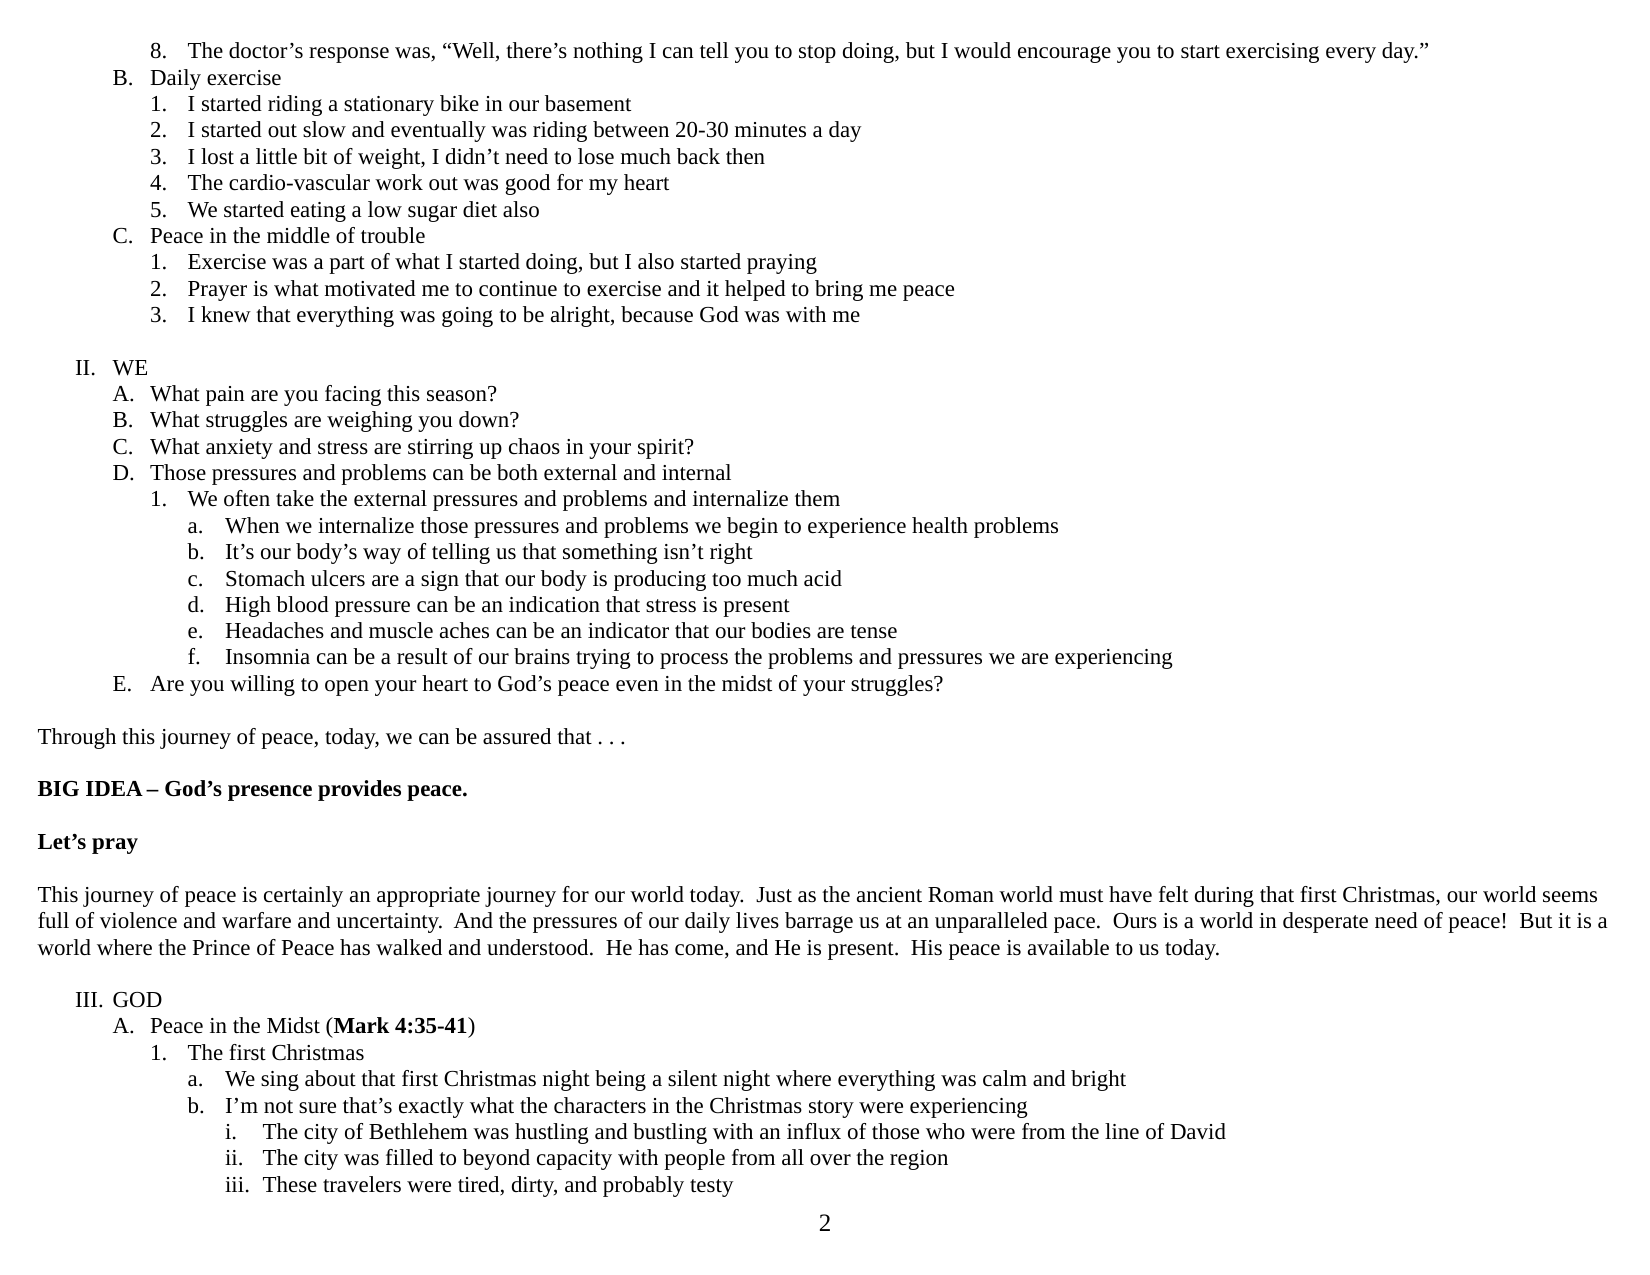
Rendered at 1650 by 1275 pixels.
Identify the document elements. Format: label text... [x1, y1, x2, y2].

list Peace in the middle of trouble [112, 222, 1612, 248]
list Those pressures and problems can be both external and internal [112, 459, 1612, 486]
list The doctor’s response was, “Well, there’s nothing I can tell you to stop doing, but I would encourage you to start exercising every day.” [150, 37, 1612, 64]
list I’m not sure that’s exactly what the characters in the Christmas story were experiencing [187, 1092, 1612, 1118]
list Are you willing to open your heart to God’s peace even in the midst of your struggles? [112, 670, 1612, 696]
list We often take the external pressures and problems and internalize them [150, 486, 1612, 512]
list High blood pressure can be an indication that stress is present [187, 591, 1612, 617]
list The city of Bethlehem was hustling and bustling with an influx of those who were from the line of David [225, 1118, 1612, 1144]
text Let’s pray [37, 828, 1612, 854]
list What anxiety and stress are stirring up chaos in your spirit? [112, 433, 1612, 459]
list What pain are you facing this season? [112, 380, 1612, 406]
list What struggles are weighing you down? [112, 406, 1612, 433]
list The cardio-vascular work out was good for my heart [150, 169, 1612, 196]
list GOD [75, 986, 1612, 1013]
list WE [75, 354, 1612, 380]
text BIG IDEA – God’s presence provides peace. [37, 775, 1612, 802]
list It’s our body’s way of telling us that something isn’t right [187, 538, 1612, 564]
list The first Christmas [150, 1039, 1612, 1065]
list When we internalize those pressures and problems we begin to experience health problems [187, 512, 1612, 538]
list The city was filled to beyond capacity with people from all over the region [225, 1144, 1612, 1171]
list We started eating a low sugar diet also [150, 196, 1612, 222]
list These travelers were tired, dirty, and probably testy [225, 1171, 1612, 1197]
list I started riding a stationary bike in our basement [150, 90, 1612, 117]
list Insomnia can be a result of our brains trying to process the problems and pressures we are experiencing [187, 644, 1612, 670]
list Daily exercise [112, 64, 1612, 90]
list Prayer is what motivated me to continue to exercise and it helped to bring me peace [150, 275, 1612, 301]
list I lost a little bit of weight, I didn’t need to lose much back then [150, 143, 1612, 169]
list Headaches and muscle aches can be an indicator that our bodies are tense [187, 617, 1612, 644]
text Through this journey of peace, today, we can be assured that . . . [37, 723, 1612, 749]
list Exercise was a part of what I started doing, but I also started praying [150, 248, 1612, 275]
list I knew that everything was going to be alright, because God was with me [150, 301, 1612, 327]
text This journey of peace is certainly an appropriate journey for our world today. Just as the ancient Roman world must have felt during that first Christmas, our world seems full of violence and warfare and uncertainty. And the pressures of our daily lives barrage us at an unparalleled pace. Ours is a world in desperate need of peace! But it is a world where the Prince of Peace has walked and understood. He has come, and He is present. His peace is available to us today. [37, 881, 1612, 960]
list I started out slow and eventually was riding between 20-30 minutes a day [150, 117, 1612, 143]
list Peace in the Midst (Mark 4:35-41) [112, 1013, 1612, 1039]
list Stomach ulcers are a sign that our body is producing too much acid [187, 564, 1612, 591]
list We sing about that first Christmas night being a silent night where everything was calm and bright [187, 1065, 1612, 1092]
